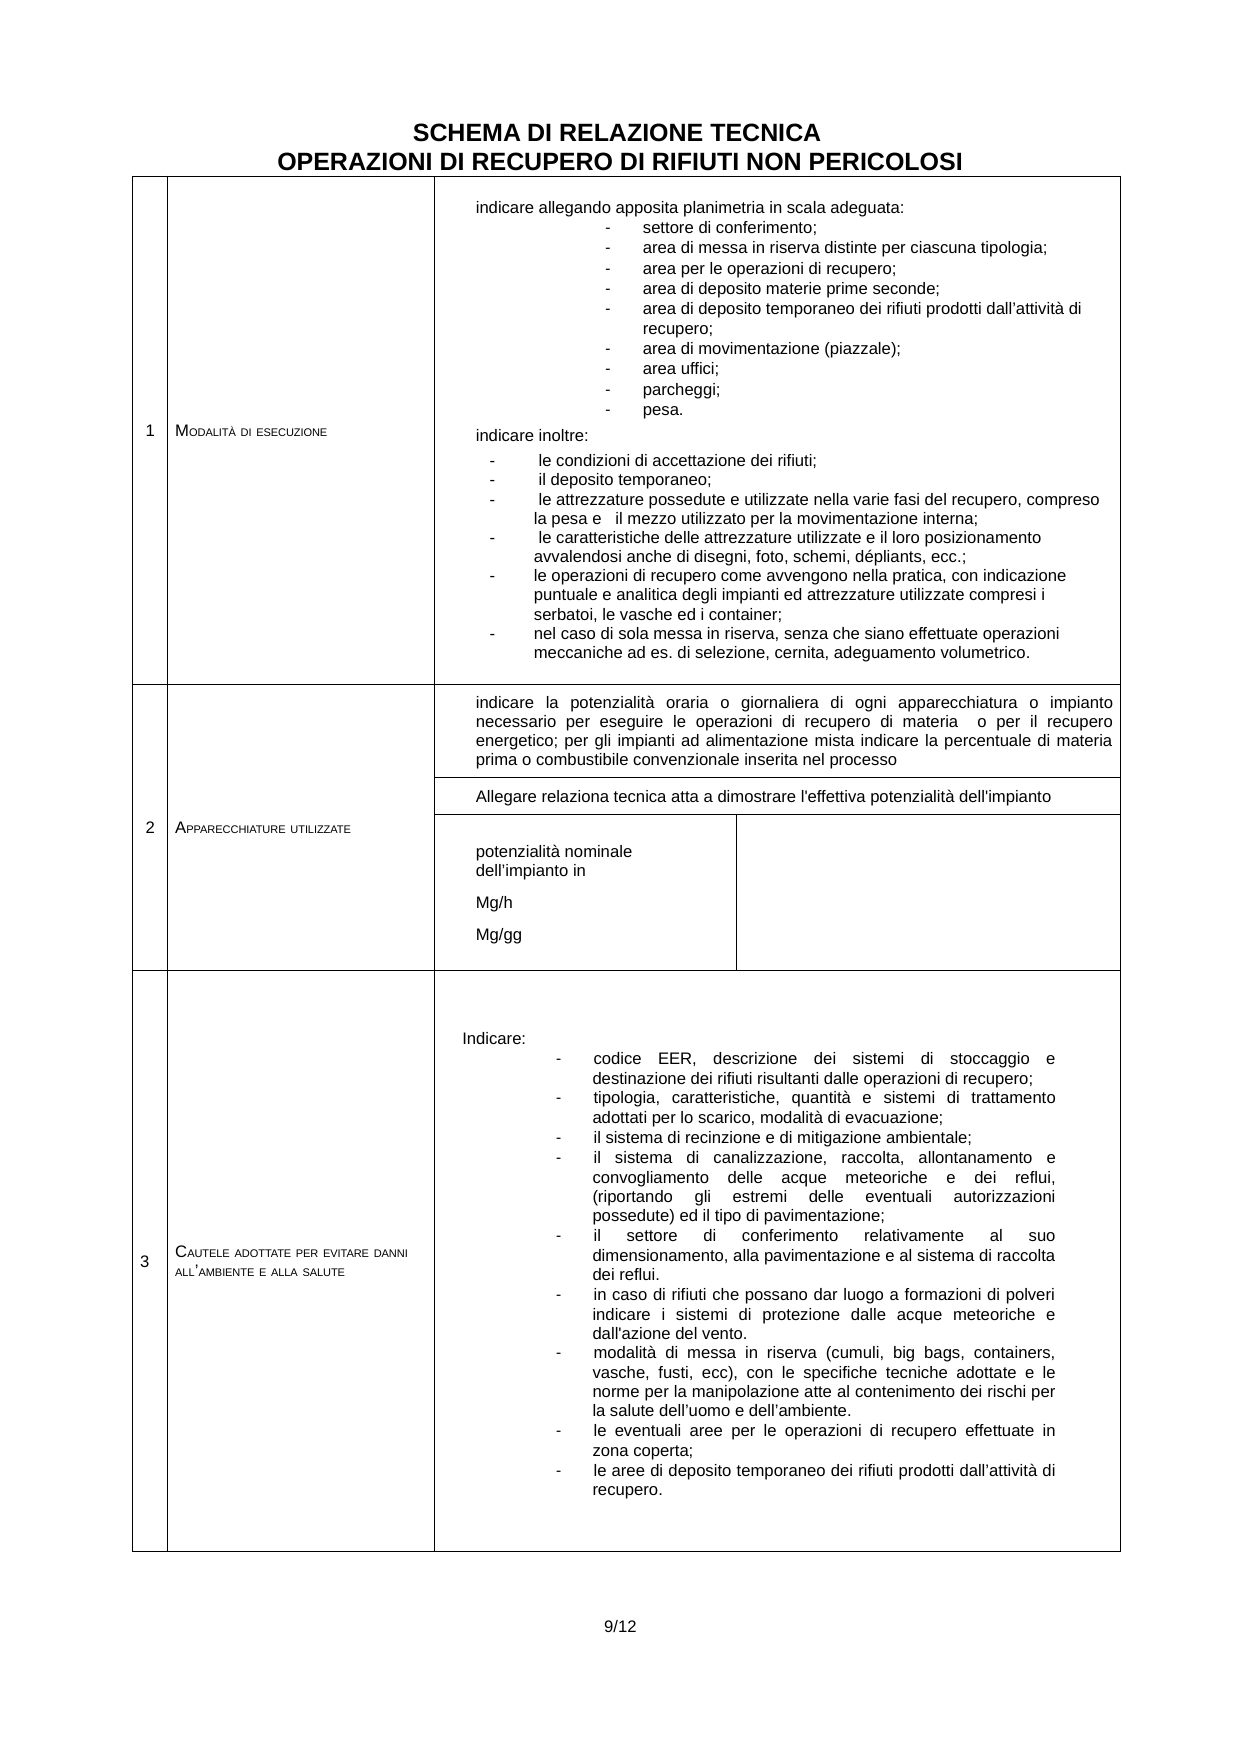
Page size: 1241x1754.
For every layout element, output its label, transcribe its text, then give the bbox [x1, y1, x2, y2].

table_header indicare allegando apposita planimetria in scala adeguata: settore di conferimento; area di messa in riserva distinte per ciascuna tipologia; area per le operazioni di recupero; area di deposito materie prime seconde; area di deposito temporaneo dei rifiuti prodotti dall’attività di recupero; area di movimentazione (piazzale); area uffici; parcheggi; pesa. indicare inoltre: - le condizioni di accettazione dei rifiuti; - il deposito temporaneo; - le attrezzature possedute e utilizzate nella varie fasi del recupero, compreso la pesa e il mezzo utilizzato per la movimentazione interna; - le caratteristiche delle attrezzature utilizzate e il loro posizionamento avvalendosi anche di disegni, foto, schemi, dépliants, ecc.; - le operazioni di recupero come avvengono nella pratica, con indicazione puntuale e analitica degli impianti ed attrezzature utilizzate compresi i serbatoi, le vasche ed i container; - nel caso di sola messa in riserva, senza che siano effettuate operazioni meccaniche ad es. di selezione, cernita, adeguamento volumetrico. [435, 177, 1120, 683]
table_header Modalità di esecuzione [168, 177, 434, 683]
table_cell Apparecchiature utilizzate [168, 685, 434, 970]
table_cell 2 [133, 685, 167, 970]
table_cell potenzialità nominale dell’impianto in Mg/h Mg/gg [435, 815, 736, 970]
table_header 1 [133, 177, 167, 683]
table_cell indicare la potenzialità oraria o giornaliera di ogni apparecchiatura o impianto necessario per eseguire le operazioni di recupero di materia o per il recupero energetico; per gli impianti ad alimentazione mista indicare la percentuale di materia prima o combustibile convenzionale inserita nel processo [435, 685, 1120, 777]
text SCHEMA DI RELAZIONE TECNICA [118, 118, 1122, 147]
table_cell [737, 815, 1120, 970]
table_cell 3 [133, 971, 167, 1551]
text OPERAZIONI DI RECUPERO DI RIFIUTI NON PERICOLOSI [118, 147, 1122, 176]
table_cell Allegare relaziona tecnica atta a dimostrare l'effettiva potenzialità dell'impianto [435, 778, 1120, 814]
table_cell Indicare: codice EER, descrizione dei sistemi di stoccaggio e destinazione dei rifiuti risultanti dalle operazioni di recupero; tipologia, caratteristiche, quantità e sistemi di trattamento adottati per lo scarico, modalità di evacuazione; il sistema di recinzione e di mitigazione ambientale; il sistema di canalizzazione, raccolta, allontanamento e convogliamento delle acque meteoriche e dei reflui, (riportando gli estremi delle eventuali autorizzazioni possedute) ed il tipo di pavimentazione; il settore di conferimento relativamente al suo dimensionamento, alla pavimentazione e al sistema di raccolta dei reflui. in caso di rifiuti che possano dar luogo a formazioni di polveri indicare i sistemi di protezione dalle acque meteoriche e dall'azione del vento. modalità di messa in riserva (cumuli, big bags, containers, vasche, fusti, ecc), con le specifiche tecniche adottate e le norme per la manipolazione atte al contenimento dei rischi per la salute dell’uomo e dell’ambiente. le eventuali aree per le operazioni di recupero effettuate in zona coperta; le aree di deposito temporaneo dei rifiuti prodotti dall’attività di recupero. [435, 971, 1120, 1551]
table_cell Cautele adottate per evitare danni all’ambiente e alla salute [168, 971, 434, 1551]
